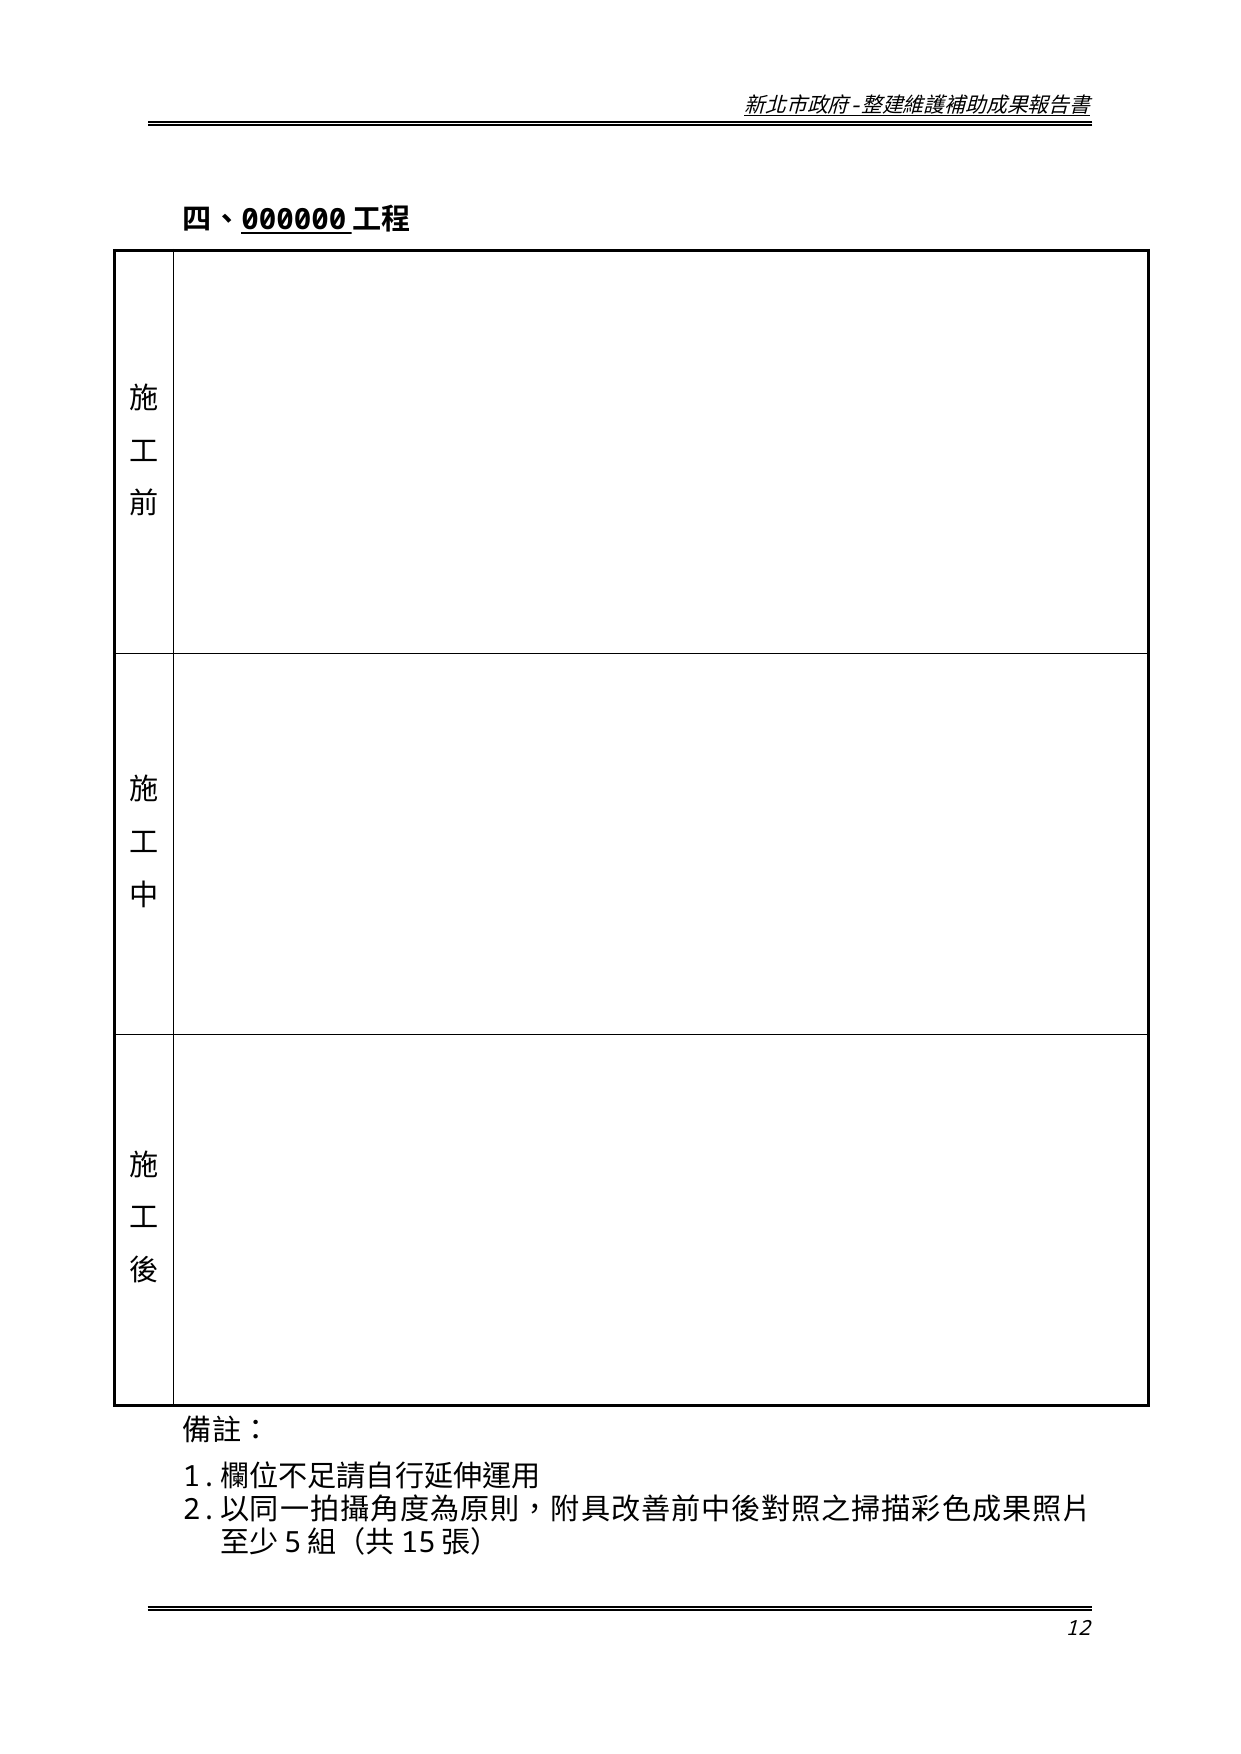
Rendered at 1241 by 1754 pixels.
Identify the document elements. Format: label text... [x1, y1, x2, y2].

subtitle 四、000000工程 [183, 196, 1092, 238]
subtitle 備註： [183, 1407, 1092, 1449]
list 欄位不足請自行延伸運用 [183, 1459, 1092, 1493]
table_cell [174, 1035, 1147, 1403]
list 以同一拍攝角度為原則，附具改善前中後對照之掃描彩色成果照片至少5組（共15張） [183, 1493, 1092, 1559]
table_cell 施工後 [116, 1035, 173, 1403]
table_header [174, 252, 1147, 653]
table_cell 施工中 [116, 654, 173, 1034]
table_header 施工前 [116, 252, 173, 653]
table_cell [174, 654, 1147, 1034]
